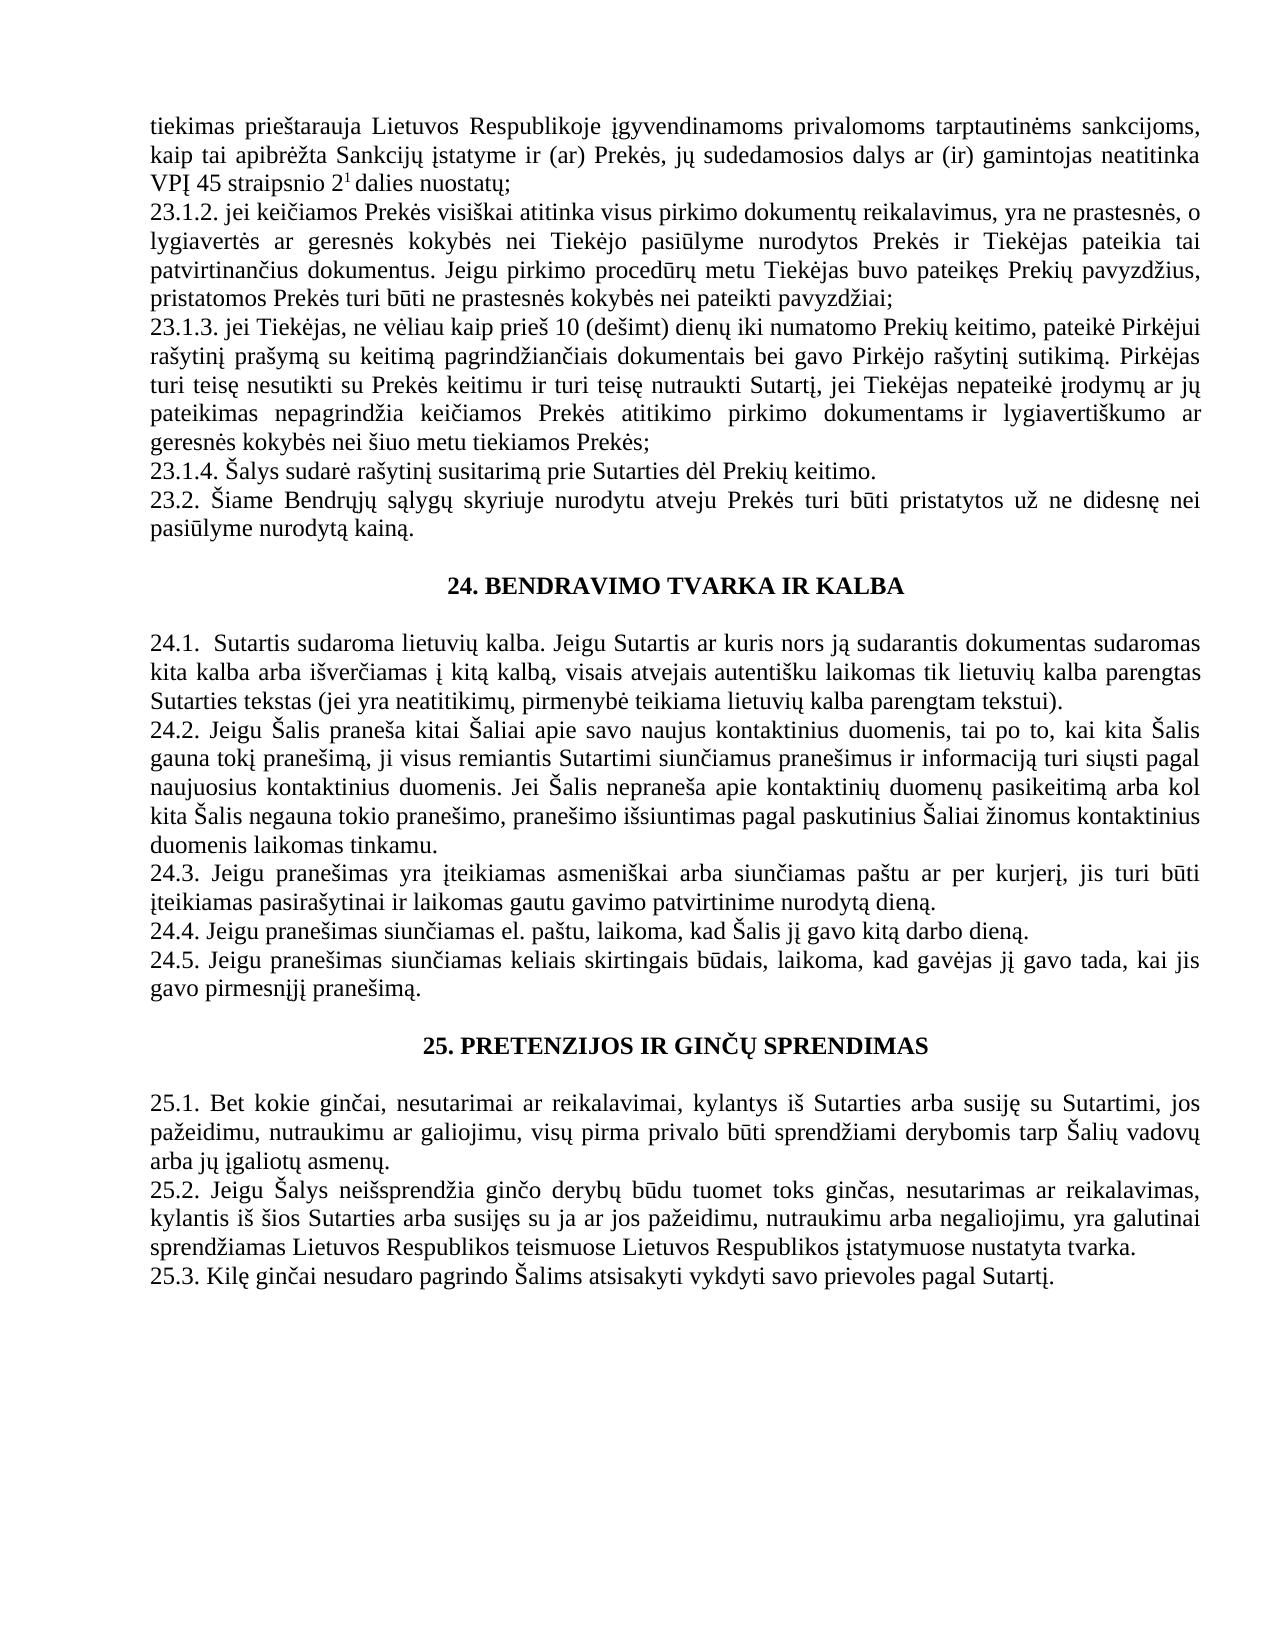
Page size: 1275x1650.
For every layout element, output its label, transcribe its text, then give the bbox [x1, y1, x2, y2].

text 23.1.4. Šalys sudarė rašytinį susitarimą prie Sutarties dėl Prekių keitimo. [150, 456, 1202, 485]
text 25.1. Bet kokie ginčai, nesutarimai ar reikalavimai, kylantys iš Sutarties arba susiję su Sutartimi, jos pažeidimu, nutraukimu ar galiojimu, visų pirma privalo būti sprendžiami derybomis tarp Šalių vadovų arba jų įgaliotų asmenų. [150, 1088, 1202, 1175]
text 23.1.2. jei keičiamos Prekės visiškai atitinka visus pirkimo dokumentų reikalavimus, yra ne prastesnės, o lygiavertės ar geresnės kokybės nei Tiekėjo pasiūlyme nurodytos Prekės ir Tiekėjas pateikia tai patvirtinančius dokumentus. Jeigu pirkimo procedūrų metu Tiekėjas buvo pateikęs Prekių pavyzdžius, pristatomos Prekės turi būti ne prastesnės kokybės nei pateikti pavyzdžiai; [150, 197, 1202, 312]
text 24.1. Sutartis sudaroma lietuvių kalba. Jeigu Sutartis ar kuris nors ją sudarantis dokumentas sudaromas kita kalba arba išverčiamas į kitą kalbą, visais atvejais autentišku laikomas tik lietuvių kalba parengtas Sutarties tekstas (jei yra neatitikimų, pirmenybė teikiama lietuvių kalba parengtam tekstui). [150, 628, 1202, 715]
text tiekimas prieštarauja Lietuvos Respublikoje įgyvendinamoms privalomoms tarptautinėms sankcijoms, kaip tai apibrėžta Sankcijų įstatyme ir (ar) Prekės, jų sudedamosios dalys ar (ir) gamintojas neatitinka VPĮ 45 straipsnio 21 dalies nuostatų; [150, 111, 1202, 197]
text 25. PRETENZIJOS IR GINČŲ SPRENDIMAS [150, 1031, 1202, 1060]
text 24. BENDRAVIMO TVARKA IR KALBA [150, 571, 1202, 600]
text 24.2. Jeigu Šalis praneša kitai Šaliai apie savo naujus kontaktinius duomenis, tai po to, kai kita Šalis gauna tokį pranešimą, ji visus remiantis Sutartimi siunčiamus pranešimus ir informaciją turi siųsti pagal naujuosius kontaktinius duomenis. Jei Šalis nepraneša apie kontaktinių duomenų pasikeitimą arba kol kita Šalis negauna tokio pranešimo, pranešimo išsiuntimas pagal paskutinius Šaliai žinomus kontaktinius duomenis laikomas tinkamu. [150, 715, 1202, 858]
text 24.3. Jeigu pranešimas yra įteikiamas asmeniškai arba siunčiamas paštu ar per kurjerį, jis turi būti įteikiamas pasirašytinai ir laikomas gautu gavimo patvirtinime nurodytą dieną. [150, 858, 1202, 916]
text 23.2. Šiame Bendrųjų sąlygų skyriuje nurodytu atveju Prekės turi būti pristatytos už ne didesnę nei pasiūlyme nurodytą kainą. [150, 485, 1202, 542]
text 24.4. Jeigu pranešimas siunčiamas el. paštu, laikoma, kad Šalis jį gavo kitą darbo dieną. [150, 916, 1202, 945]
text 25.3. Kilę ginčai nesudaro pagrindo Šalims atsisakyti vykdyti savo prievoles pagal Sutartį. [150, 1261, 1202, 1290]
text 23.1.3. jei Tiekėjas, ne vėliau kaip prieš 10 (dešimt) dienų iki numatomo Prekių keitimo, pateikė Pirkėjui rašytinį prašymą su keitimą pagrindžiančiais dokumentais bei gavo Pirkėjo rašytinį sutikimą. Pirkėjas turi teisę nesutikti su Prekės keitimu ir turi teisę nutraukti Sutartį, jei Tiekėjas nepateikė įrodymų ar jų pateikimas nepagrindžia keičiamos Prekės atitikimo pirkimo dokumentams ir lygiavertiškumo ar geresnės kokybės nei šiuo metu tiekiamos Prekės; [150, 312, 1202, 456]
text 25.2. Jeigu Šalys neišsprendžia ginčo derybų būdu tuomet toks ginčas, nesutarimas ar reikalavimas, kylantis iš šios Sutarties arba susijęs su ja ar jos pažeidimu, nutraukimu arba negaliojimu, yra galutinai sprendžiamas Lietuvos Respublikos teismuose Lietuvos Respublikos įstatymuose nustatyta tvarka. [150, 1175, 1202, 1261]
text 24.5. Jeigu pranešimas siunčiamas keliais skirtingais būdais, laikoma, kad gavėjas jį gavo tada, kai jis gavo pirmesnįjį pranešimą. [150, 945, 1202, 1002]
